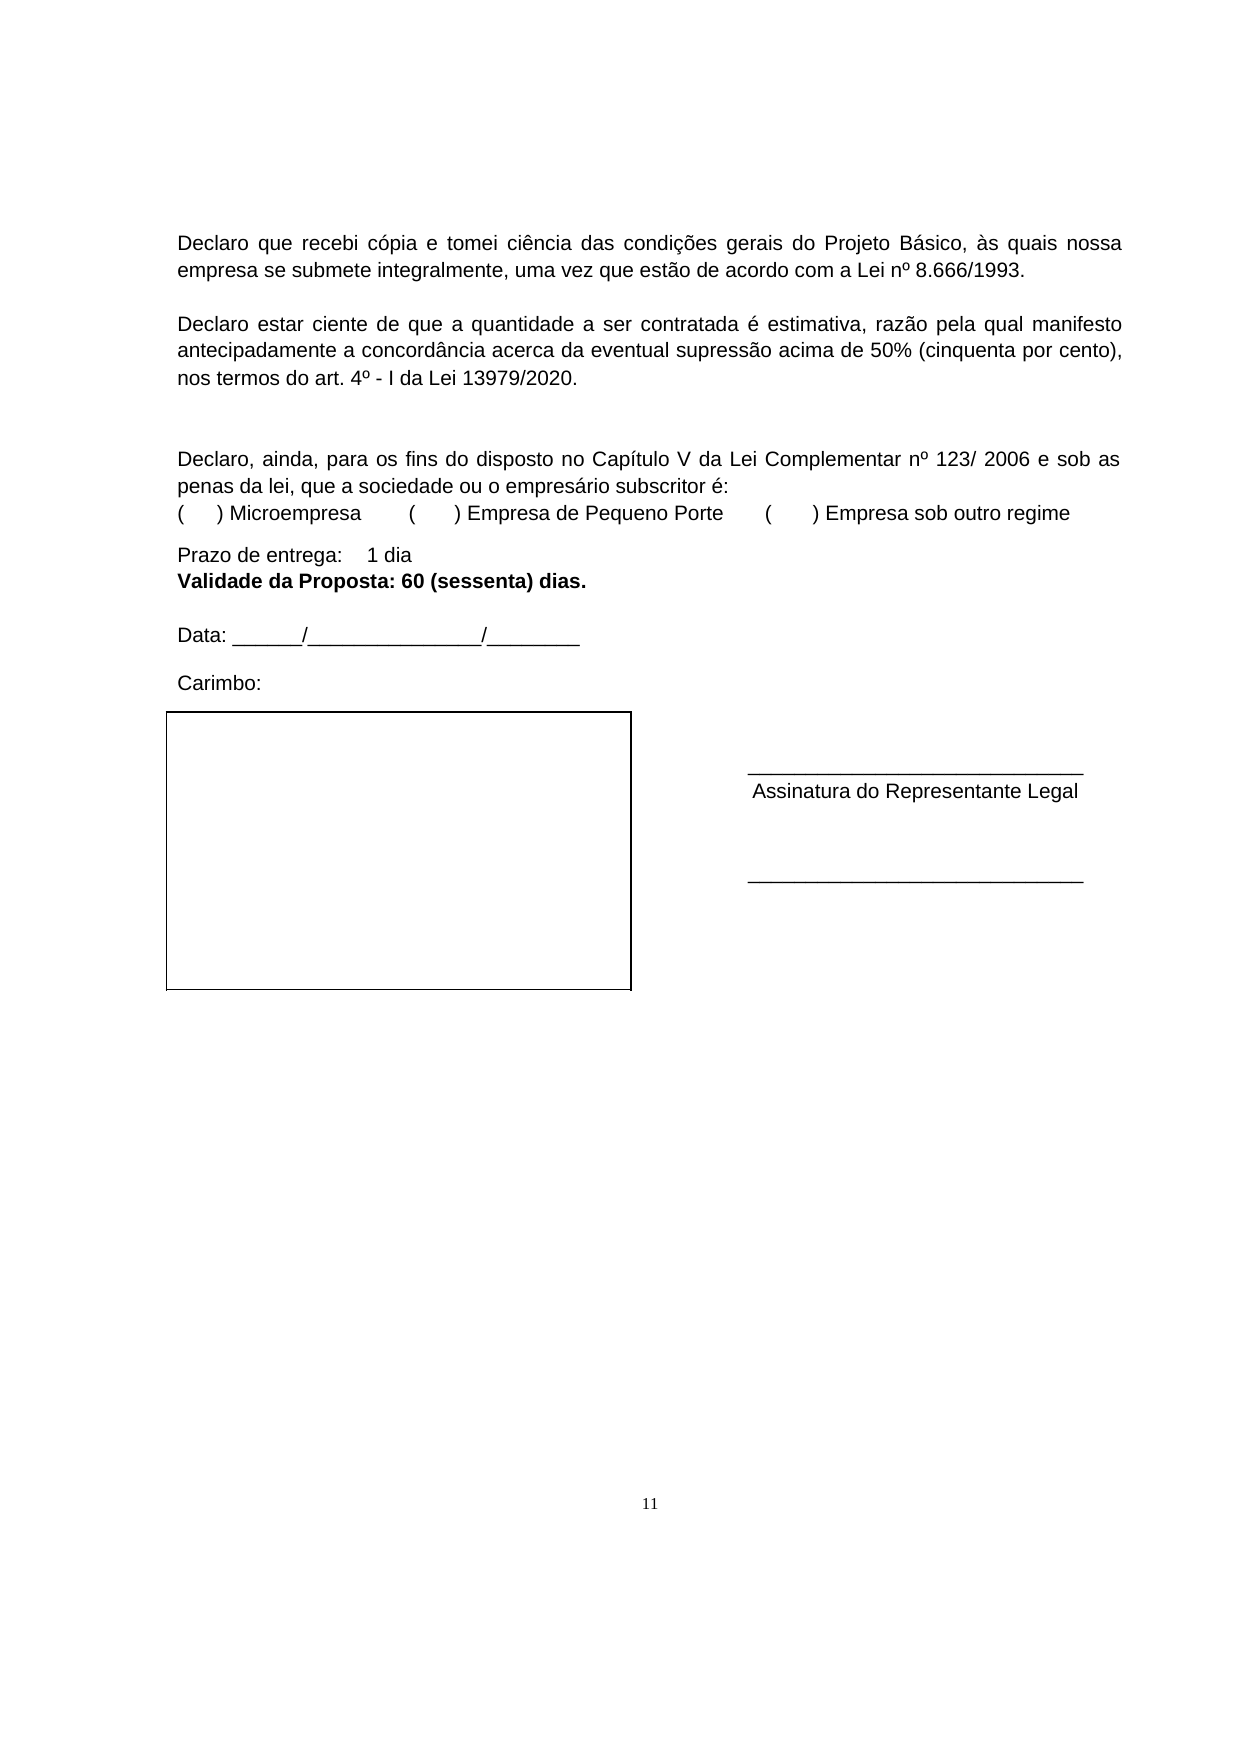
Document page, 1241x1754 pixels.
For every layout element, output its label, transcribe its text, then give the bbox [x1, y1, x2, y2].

text Prazo de entrega: 1 dia [177, 543, 1123, 567]
text Declaro estar ciente de que a quantidade a ser contratada é estimativa, razão pela qual manifesto antecipadamente a concordância acerca da eventual supressão acima de 50% (cinquenta por cento), nos termos do art. 4º - I da Lei 13979/2020. [177, 311, 1123, 389]
text _____________________________ [748, 861, 1123, 884]
text Validade da Proposta: 60 (sessenta) dias. [177, 569, 1123, 593]
text Carimbo: [177, 672, 1123, 696]
text Declaro que recebi cópia e tomei ciência das condições gerais do Projeto Básico, às quais nossa empresa se submete integralmente, uma vez que estão de acordo com a Lei nº 8.666/1993. [177, 230, 1123, 281]
text 11 [642, 1494, 1123, 1513]
text ( ) Microempresa ( ) Empresa de Pequeno Porte ( ) Empresa sob outro regime [177, 501, 1123, 524]
text _____________________________ [748, 752, 1123, 776]
text Data: ______/_______________/________ [177, 623, 1123, 647]
text Assinatura do Representante Legal [752, 779, 1123, 803]
text Declaro, ainda, para os fins do disposto no Capítulo V da Lei Complementar nº 123/ 2006 e sob as penas da lei, que a sociedade ou o empresário subscritor é: [177, 447, 1121, 497]
